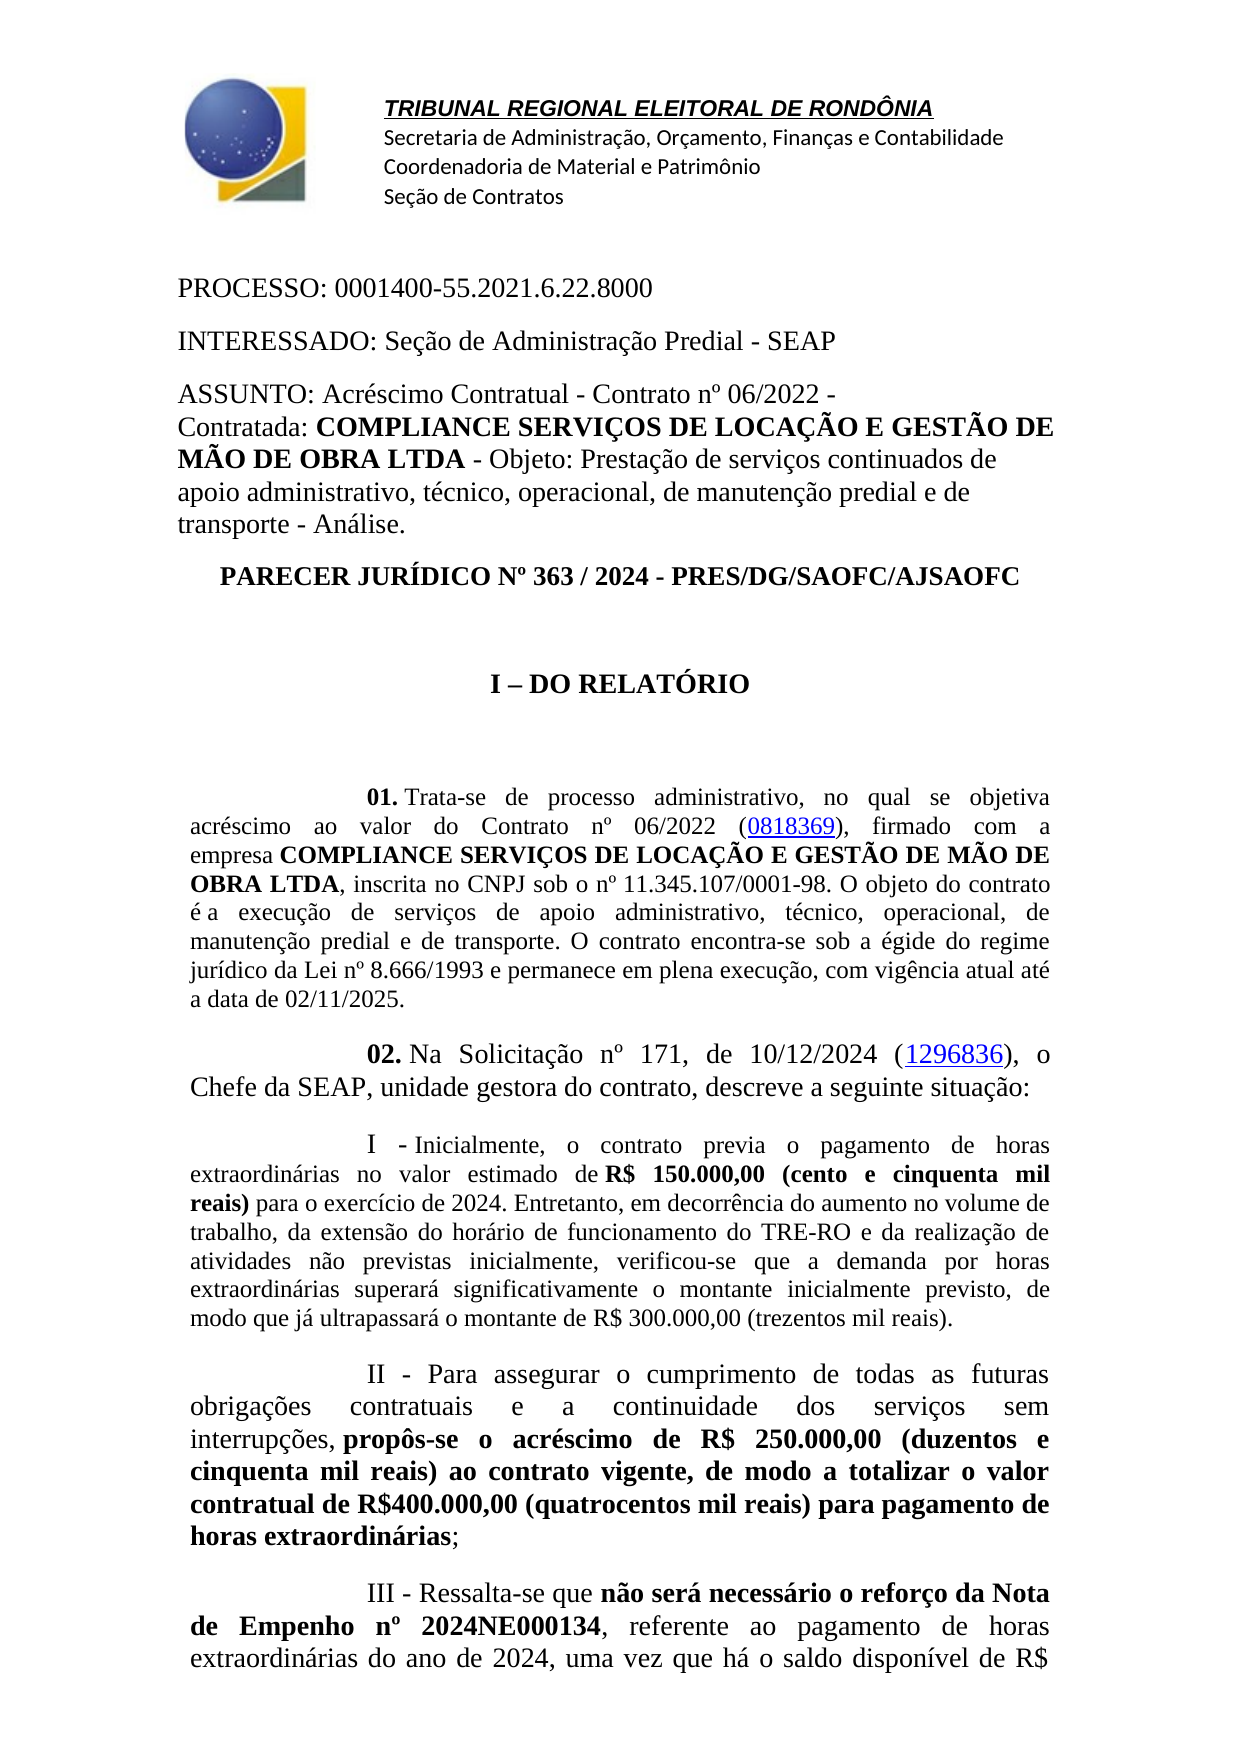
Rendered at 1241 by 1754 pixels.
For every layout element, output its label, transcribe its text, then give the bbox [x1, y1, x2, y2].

text INTERESSADO: Seção de Administração Predial - SEAP [177, 324, 1063, 357]
text I - Inicialmente, o contrato previa o pagamento de horas extraordinárias no valor estimado de R$ 150.000,00 (cento e cinquenta mil reais) para o exercício de 2024. Entretanto, em decorrência do aumento no volume de trabalho, da extensão do horário de funcionamento do TRE-RO e da realização de atividades não previstas inicialmente, verificou-se que a demanda por horas extraordinárias superará significativamente o montante inicialmente previsto, de modo que já ultrapassará o montante de R$ 300.000,00 (trezentos mil reais). [190, 1127, 1051, 1332]
text Parecer Jurídico Nº 363 / 2024 - PRES/DG/SAOFC/AJSAOFC [177, 560, 1063, 591]
text ASSUNTO: Acréscimo Contratual - Contrato nº 06/2022 - Contratada: COMPLIANCE SERVIÇOS DE LOCAÇÃO E GESTÃO DE MÃO DE OBRA LTDA - Objeto: Prestação de serviços continuados de apoio administrativo, técnico, operacional, de manutenção predial e de transporte - Análise. [177, 377, 1063, 539]
text I – DO RELATÓRIO [190, 668, 1051, 700]
text PROCESSO: 0001400-55.2021.6.22.8000 [177, 271, 1063, 303]
text 01. Trata-se de processo administrativo, no qual se objetiva acréscimo ao valor do Contrato nº 06/2022 (0818369), firmado com a empresa COMPLIANCE SERVIÇOS DE LOCAÇÃO E GESTÃO DE MÃO DE OBRA LTDA, inscrita no CNPJ sob o nº 11.345.107/0001-98. O objeto do contrato é a execução de serviços de apoio administrativo, técnico, operacional, de manutenção predial e de transporte. O contrato encontra-se sob a égide do regime jurídico da Lei nº 8.666/1993 e permanece em plena execução, com vigência atual até a data de 02/11/2025. [190, 782, 1051, 1012]
text III - Ressalta-se que não será necessário o reforço da Nota de Empenho nº 2024NE000134, referente ao pagamento de horas extraordinárias do ano de 2024, uma vez que há o saldo disponível de R$ [190, 1576, 1051, 1674]
text 02. Na Solicitação nº 171, de 10/12/2024 (1296836), o Chefe da SEAP, unidade gestora do contrato, descreve a seguinte situação: [190, 1037, 1051, 1102]
text II - Para assegurar o cumprimento de todas as futuras obrigações contratuais e a continuidade dos serviços sem interrupções, propôs-se o acréscimo de R$ 250.000,00 (duzentos e cinquenta mil reais) ao contrato vigente, de modo a totalizar o valor contratual de R$400.000,00 (quatrocentos mil reais) para pagamento de horas extraordinárias; [190, 1357, 1051, 1551]
